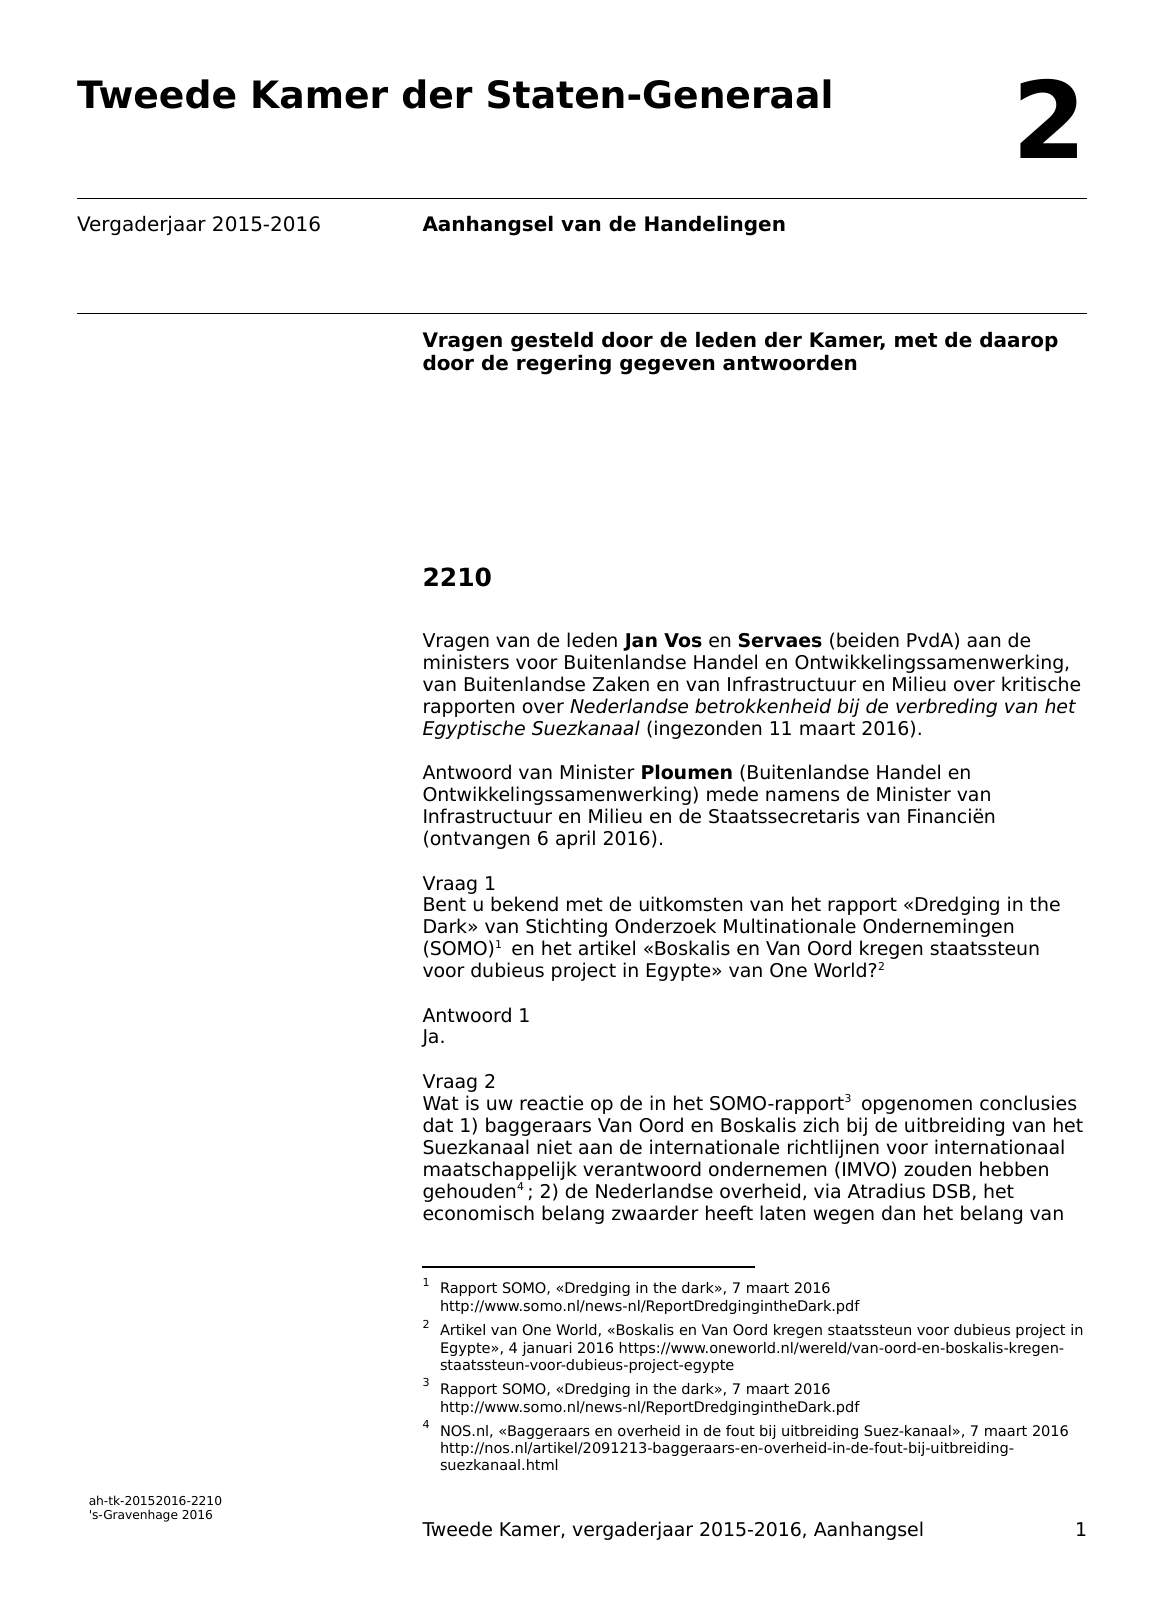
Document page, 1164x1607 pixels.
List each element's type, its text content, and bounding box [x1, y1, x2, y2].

text NOS.nl, «Baggeraars en overheid in de fout bij uitbreiding Suez-kanaal», 7 maart 2016 http://nos.nl/artikel/2091213-baggeraars-en-overheid-in-de-fout-bij-uitbreiding-suezkanaal.html [422, 1418, 1087, 1474]
table_cell Vergaderjaar 2015-2016 [77, 199, 422, 313]
text Wat is uw reactie op de in het SOMO-rapport opgenomen conclusies dat 1) baggeraars Van Oord en Boskalis zich bij de uitbreiding van het Suezkanaal niet aan de internationale richtlijnen voor internationaal maatschappelijk verantwoord ondernemen (IMVO) zouden hebben gehouden; 2) de Nederlandse overheid, via Atradius DSB, het economisch belang zwaarder heeft laten wegen dan het belang van [422, 1093, 1087, 1224]
text 's-Gravenhage 2016 [88, 1508, 323, 1522]
text Antwoord van Minister Ploumen (Buitenlandse Handel en Ontwikkelingssamenwerking) mede namens de Minister van Infrastructuur en Milieu en de Staatssecretaris van Financiën (ontvangen 6 april 2016). [422, 762, 1087, 850]
table_header 2 [886, 59, 1087, 198]
table_cell Aanhangsel van de Handelingen [422, 199, 1087, 313]
table_cell Vragen gesteld door de leden der Kamer, met de daarop door de regering gegeven antwoorden [422, 314, 1087, 375]
table_header Tweede Kamer der Staten-Generaal [77, 59, 886, 198]
text Vraag 1 [422, 872, 1087, 894]
text Vragen van de leden Jan Vos en Servaes (beiden PvdA) aan de ministers voor Buitenlandse Handel en Ontwikkelingssamenwerking, van Buitenlandse Zaken en van Infrastructuur en Milieu over kritische rapporten over Nederlandse betrokkenheid bij de verbreding van het Egyptische Suezkanaal (ingezonden 11 maart 2016). [422, 630, 1087, 740]
text ah-tk-20152016-2210 [88, 1494, 323, 1508]
table_cell [77, 314, 422, 375]
text Rapport SOMO, «Dredging in the dark», 7 maart 2016 http://www.somo.nl/news-nl/ReportDredgingintheDark.pdf [422, 1276, 1087, 1315]
text Ja. [422, 1026, 1087, 1048]
text Rapport SOMO, «Dredging in the dark», 7 maart 2016 http://www.somo.nl/news-nl/ReportDredgingintheDark.pdf [422, 1377, 1087, 1416]
text Bent u bekend met de uitkomsten van het rapport «Dredging in the Dark» van Stichting Onderzoek Multinationale Ondernemingen (SOMO) en het artikel «Boskalis en Van Oord kregen staatssteun voor dubieus project in Egypte» van One World? [422, 894, 1087, 982]
text Vraag 2 [422, 1071, 1087, 1093]
text 2210 [422, 563, 1087, 592]
text Artikel van One World, «Boskalis en Van Oord kregen staatssteun voor dubieus project in Egypte», 4 januari 2016 https://www.oneworld.nl/wereld/van-oord-en-boskalis-kregen-staatssteun-voor-dubieus-project-egypte [422, 1318, 1087, 1374]
text Antwoord 1 [422, 1004, 1087, 1026]
